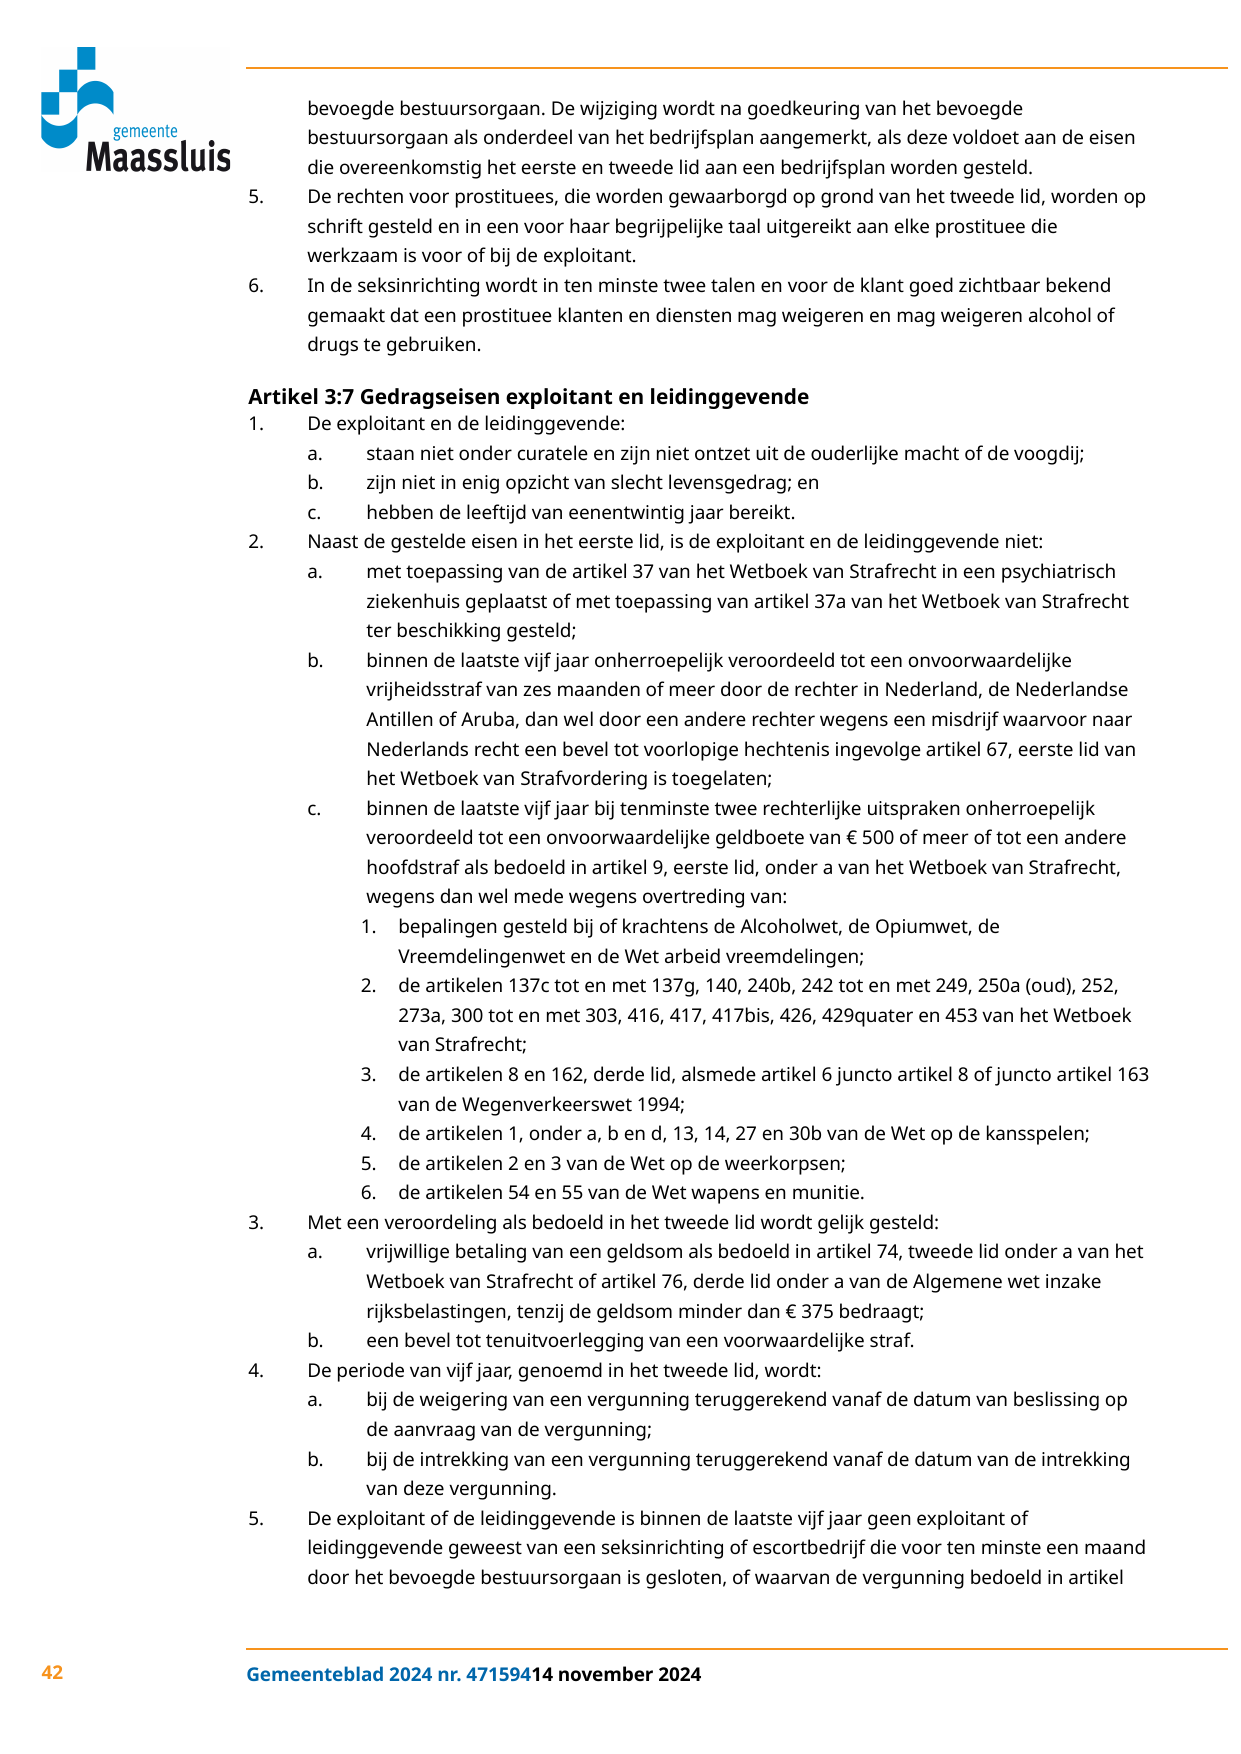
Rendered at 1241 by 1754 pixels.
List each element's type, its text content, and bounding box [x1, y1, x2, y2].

list hebben de leeftijd van eenentwintig jaar bereikt. [307, 499, 1152, 525]
list De exploitant of de leidinggevende is binnen de laatste vijf jaar geen exploitant of leidinggevende geweest van een seksinrichting of escortbedrijf die voor ten minste een maand door het bevoegde bestuursorgaan is gesloten, of waarvan de vergunning bedoeld in artikel [248, 1505, 1152, 1590]
picture [41, 47, 231, 172]
list staan niet onder curatele en zijn niet ontzet uit de ouderlijke macht of de voogdij; [307, 440, 1152, 466]
list bepalingen gesteld bij of krachtens de Alcoholwet, de Opiumwet, de Vreemdelingenwet en de Wet arbeid vreemdelingen; [361, 913, 1152, 968]
list met toepassing van de artikel 37 van het Wetboek van Strafrecht in een psychiatrisch ziekenhuis geplaatst of met toepassing van artikel 37a van het Wetboek van Strafrecht ter beschikking gesteld; [307, 558, 1152, 643]
list zijn niet in enig opzicht van slecht levensgedrag; en [307, 469, 1152, 495]
list Met een veroordeling als bedoeld in het tweede lid wordt gelijk gesteld: [248, 1209, 1152, 1235]
text Artikel 3:7 Gedragseisen exploitant en leidinggevende [248, 382, 1152, 410]
list Naast de gestelde eisen in het eerste lid, is de exploitant en de leidinggevende niet: [248, 529, 1152, 554]
list de artikelen 8 en 162, derde lid, alsmede artikel 6 juncto artikel 8 of juncto artikel 163 van de Wegenverkeerswet 1994; [361, 1061, 1152, 1116]
list een bevel tot tenuitvoerlegging van een voorwaardelijke straf. [307, 1327, 1152, 1353]
list de artikelen 137c tot en met 137g, 140, 240b, 242 tot en met 249, 250a (oud), 252, 273a, 300 tot en met 303, 416, 417, 417bis, 426, 429quater en 453 van het Wetboek van Strafrecht; [361, 972, 1152, 1057]
picture [41, 47, 77, 92]
list bij de weigering van een vergunning teruggerekend vanaf de datum van beslissing op de aanvraag van de vergunning; [307, 1387, 1152, 1442]
list vrijwillige betaling van een geldsom als bedoeld in artikel 74, tweede lid onder a van het Wetboek van Strafrecht of artikel 76, derde lid onder a van de Algemene wet inzake rijksbelastingen, tenzij de geldsom minder dan € 375 bedraagt; [307, 1239, 1152, 1323]
list bij de intrekking van een vergunning teruggerekend vanaf de datum van de intrekking van deze vergunning. [307, 1446, 1152, 1501]
list binnen de laatste vijf jaar bij tenminste twee rechterlijke uitspraken onherroepelijk veroordeeld tot een onvoorwaardelijke geldboete van € 500 of meer of tot een andere hoofdstraf als bedoeld in artikel 9, eerste lid, onder a van het Wetboek van Strafrecht, wegens dan wel mede wegens overtreding van: [307, 795, 1152, 909]
list de artikelen 2 en 3 van de Wet op de weerkorpsen; [361, 1150, 1152, 1176]
list bevoegde bestuursorgaan. De wijziging wordt na goedkeuring van het bevoegde bestuursorgaan als onderdeel van het bedrijfsplan aangemerkt, als deze voldoet aan de eisen die overeenkomstig het eerste en tweede lid aan een bedrijfsplan worden gesteld. [248, 95, 1152, 180]
list De exploitant en de leidinggevende: [248, 410, 1152, 436]
list binnen de laatste vijf jaar onherroepelijk veroordeeld tot een onvoorwaardelijke vrijheidsstraf van zes maanden of meer door de rechter in Nederland, de Nederlandse Antillen of Aruba, dan wel door een andere rechter wegens een misdrijf waarvoor naar Nederlands recht een bevel tot voorlopige hechtenis ingevolge artikel 67, eerste lid van het Wetboek van Strafvordering is toegelaten; [307, 647, 1152, 791]
list De rechten voor prostituees, die worden gewaarborgd op grond van het tweede lid, worden op schrift gesteld en in een voor haar begrijpelijke taal uitgereikt aan elke prostituee die werkzaam is voor of bij de exploitant. [248, 183, 1152, 268]
list In de seksinrichting wordt in ten minste twee talen en voor de klant goed zichtbaar bekend gemaakt dat een prostituee klanten en diensten mag weigeren en mag weigeren alcohol of drugs te gebruiken. [248, 272, 1152, 357]
list de artikelen 54 en 55 van de Wet wapens en munitie. [361, 1179, 1152, 1205]
list de artikelen 1, onder a, b en d, 13, 14, 27 en 30b van de Wet op de kansspelen; [361, 1120, 1152, 1146]
list De periode van vijf jaar, genoemd in het tweede lid, wordt: [248, 1357, 1152, 1383]
